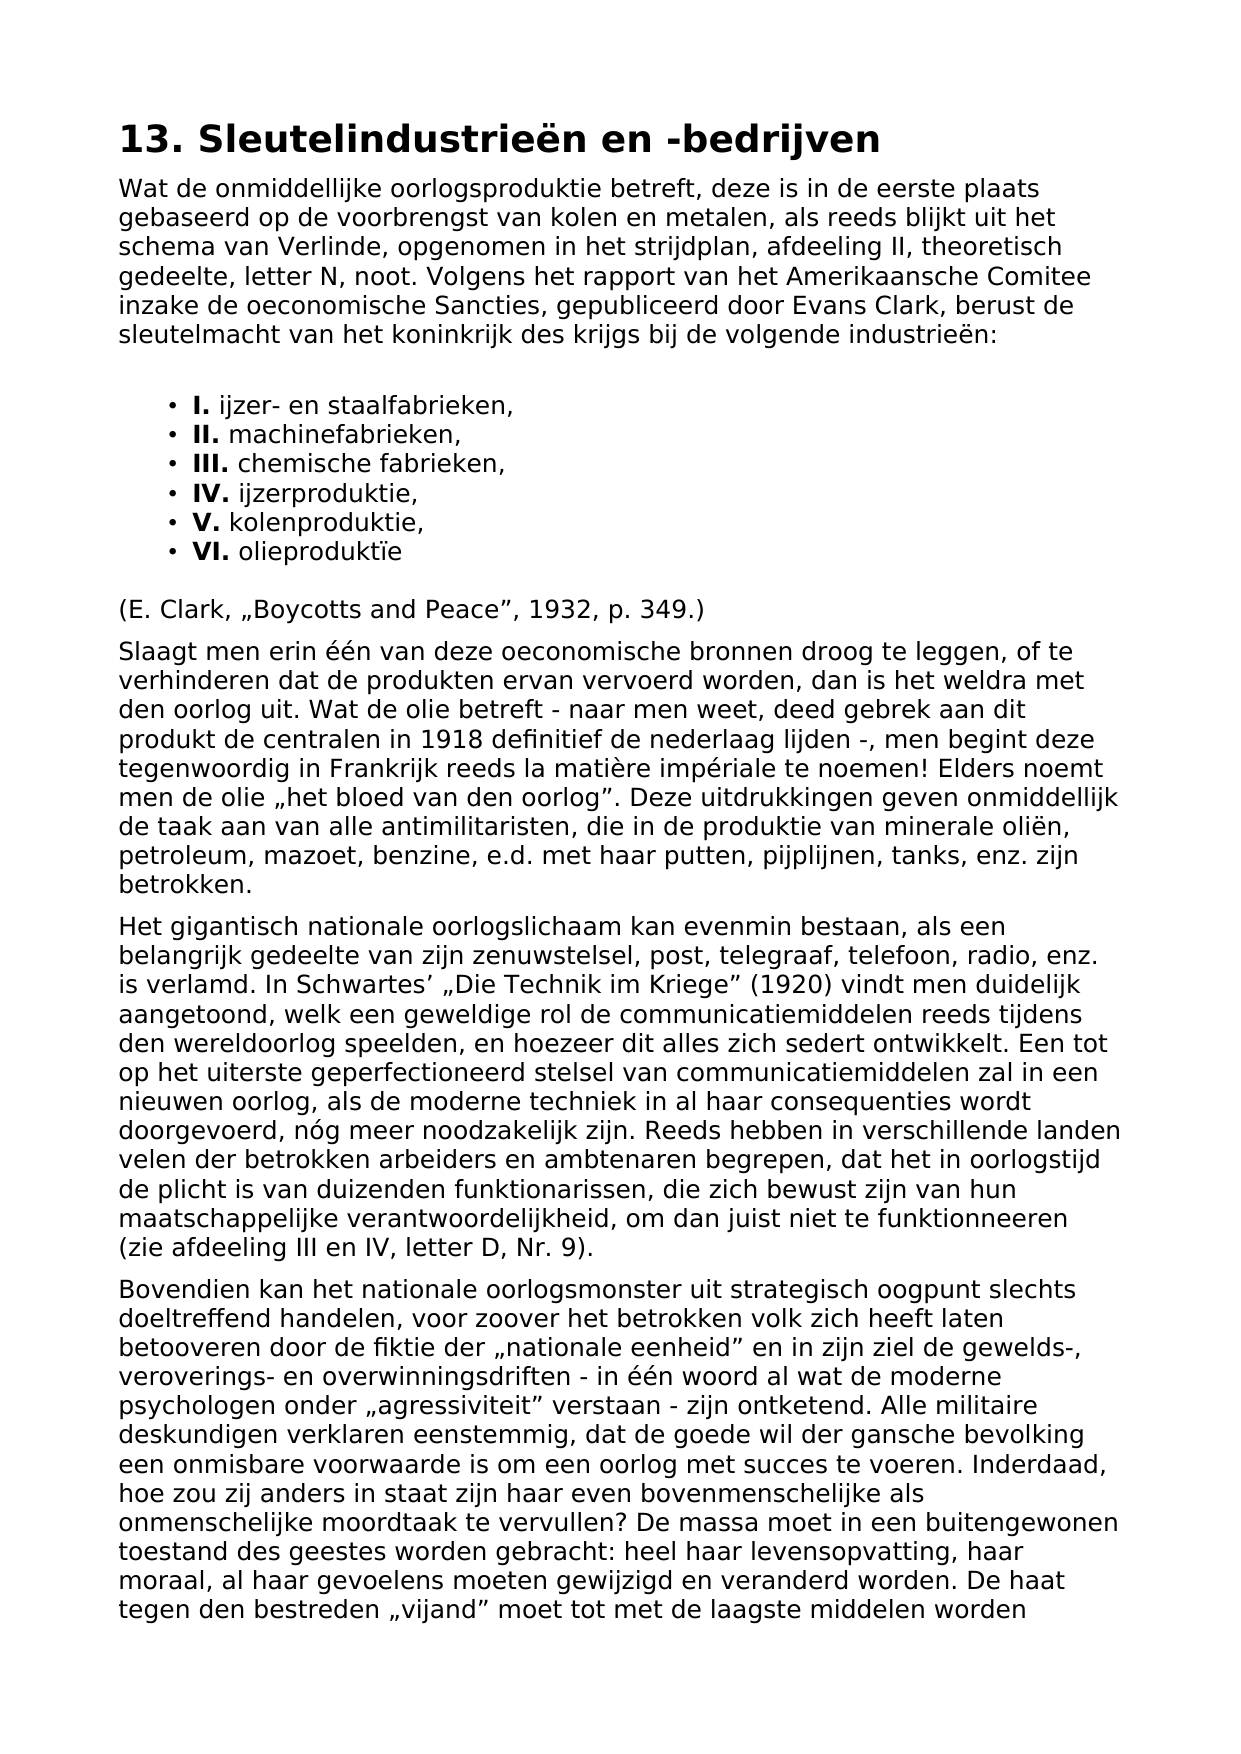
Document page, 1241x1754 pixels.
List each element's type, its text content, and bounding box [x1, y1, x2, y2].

list VI. olieproduktïe [177, 537, 1122, 566]
text Slaagt men erin één van deze oeconomische bronnen droog te leggen, of te verhinderen dat de produkten ervan vervoerd worden, dan is het weldra met den oorlog uit. Wat de olie betreft - naar men weet, deed gebrek aan dit produkt de centralen in 1918 definitief de nederlaag lijden -, men begint deze tegenwoordig in Frankrijk reeds la matière impériale te noemen! Elders noemt men de olie „het bloed van den oorlog”. Deze uitdrukkingen geven onmiddellijk de taak aan van alle antimilitaristen, die in de produktie van minerale oliën, petroleum, mazoet, benzine, e.d. met haar putten, pijplijnen, tanks, enz. zijn betrokken. [118, 637, 1122, 900]
list I. ijzer- en staalfabrieken, [177, 391, 1122, 420]
text Bovendien kan het nationale oorlogsmonster uit strategisch oogpunt slechts doeltreffend handelen, voor zoover het betrokken volk zich heeft laten betooveren door de fiktie der „nationale eenheid” en in zijn ziel de gewelds-, veroverings- en overwinningsdriften - in één woord al wat de moderne psychologen onder „agressiviteit” verstaan - zijn ontketend. Alle militaire deskundigen verklaren eenstemmig, dat de goede wil der gansche bevolking een onmisbare voorwaarde is om een oorlog met succes te voeren. Inderdaad, hoe zou zij anders in staat zijn haar even bovenmenschelijke als onmenschelijke moordtaak te vervullen? De massa moet in een buitengewonen toestand des geestes worden gebracht: heel haar levensopvatting, haar moraal, al haar gevoelens moeten gewijzigd en veranderd worden. De haat tegen den bestreden „vijand” moet tot met de laagste middelen worden [118, 1275, 1122, 1625]
list V. kolenproduktie, [177, 508, 1122, 537]
text Wat de onmiddellijke oorlogsproduktie betreft, deze is in de eerste plaats gebaseerd op de voorbrengst van kolen en metalen, als reeds blijkt uit het schema van Verlinde, opgenomen in het strijdplan, afdeeling II, theoretisch gedeelte, letter N, noot. Volgens het rapport van het Amerikaansche Comitee inzake de oeconomische Sancties, gepubliceerd door Evans Clark, berust de sleutelmacht van het koninkrijk des krijgs bij de volgende industrieën: [118, 174, 1122, 349]
list II. machinefabrieken, [177, 420, 1122, 449]
text (E. Clark, „Boycotts and Peace”, 1932, p. 349.) [118, 596, 1122, 625]
list III. chemische fabrieken, [177, 449, 1122, 479]
subtitle 13. Sleutelindustrieën en -bedrijven [118, 118, 1122, 162]
text Het gigantisch nationale oorlogslichaam kan evenmin bestaan, als een belangrijk gedeelte van zijn zenuwstelsel, post, telegraaf, telefoon, radio, enz. is verlamd. In Schwartes’ „Die Technik im Kriege” (1920) vindt men duidelijk aangetoond, welk een geweldige rol de communicatiemiddelen reeds tijdens den wereldoorlog speelden, en hoezeer dit alles zich sedert ontwikkelt. Een tot op het uiterste geperfectioneerd stelsel van communicatiemiddelen zal in een nieuwen oorlog, als de moderne techniek in al haar consequenties wordt doorgevoerd, nóg meer noodzakelijk zijn. Reeds hebben in verschillende landen velen der betrokken arbeiders en ambtenaren begrepen, dat het in oorlogstijd de plicht is van duizenden funktionarissen, die zich bewust zijn van hun maatschappelijke verantwoordelijkheid, om dan juist niet te funktionneeren (zie afdeeling III en IV, letter D, Nr. 9). [118, 912, 1122, 1262]
list IV. ijzerproduktie, [177, 479, 1122, 508]
